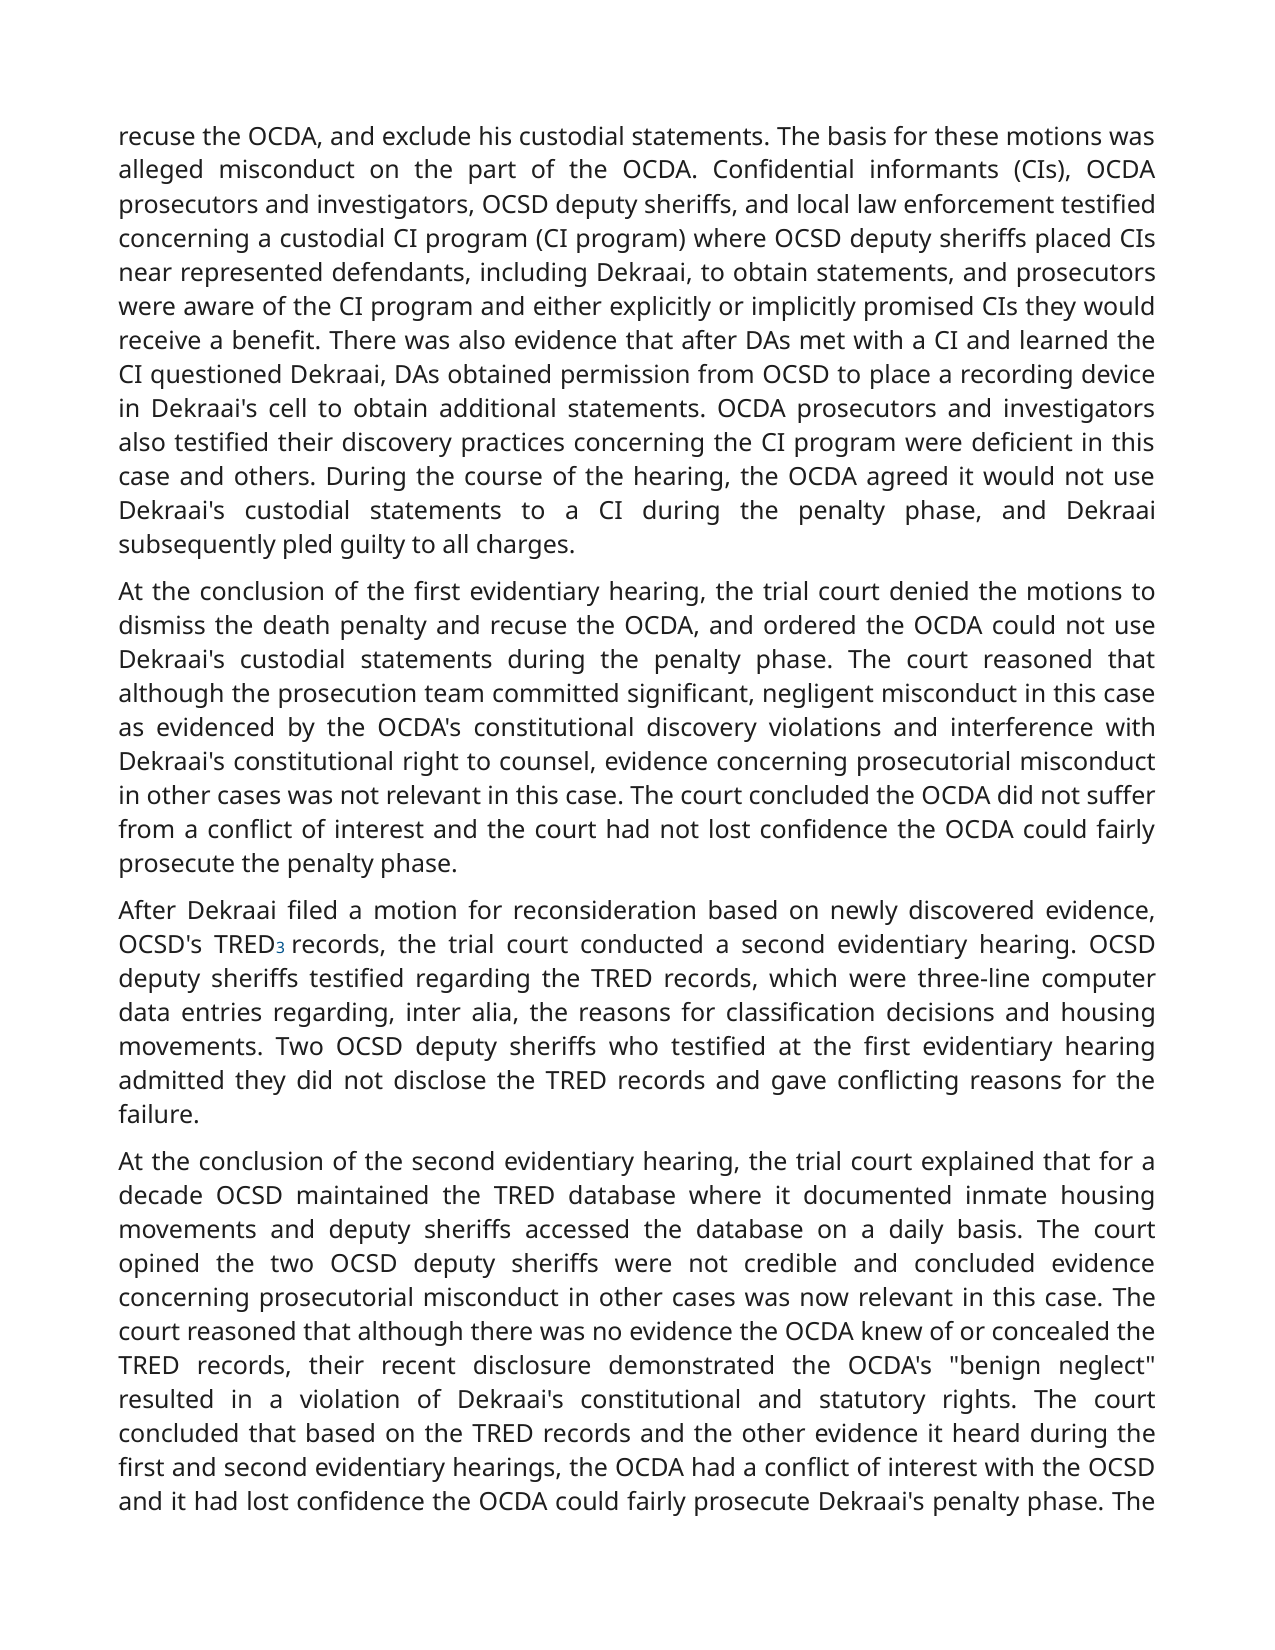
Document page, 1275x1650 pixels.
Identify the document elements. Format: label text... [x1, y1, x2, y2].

text At the conclusion of the first evidentiary hearing, the trial court denied the motions to dismiss the death penalty and recuse the OCDA, and ordered the OCDA could not use Dekraai's custodial statements during the penalty phase. The court reasoned that although the prosecution team committed significant, negligent misconduct in this case as evidenced by the OCDA's constitutional discovery violations and interference with Dekraai's constitutional right to counsel, evidence concerning prosecutorial misconduct in other cases was not relevant in this case. The court concluded the OCDA did not suffer from a conflict of interest and the court had not lost confidence the OCDA could fairly prosecute the penalty phase. [118, 573, 1157, 880]
text After Dekraai filed a motion for reconsideration based on newly discovered evidence, OCSD's TRED3 records, the trial court conducted a second evidentiary hearing. OCSD deputy sheriffs testified regarding the TRED records, which were three-line computer data entries regarding, inter alia, the reasons for classification decisions and housing movements. Two OCSD deputy sheriffs who testified at the first evidentiary hearing admitted they did not disclose the TRED records and gave conflicting reasons for the failure. [118, 892, 1157, 1131]
text At the conclusion of the second evidentiary hearing, the trial court explained that for a decade OCSD maintained the TRED database where it documented inmate housing movements and deputy sheriffs accessed the database on a daily basis. The court opined the two OCSD deputy sheriffs were not credible and concluded evidence concerning prosecutorial misconduct in other cases was now relevant in this case. The court reasoned that although there was no evidence the OCDA knew of or concealed the TRED records, their recent disclosure demonstrated the OCDA's "benign neglect" resulted in a violation of Dekraai's constitutional and statutory rights. The court concluded that based on the TRED records and the other evidence it heard during the first and second evidentiary hearings, the OCDA had a conflict of interest with the OCSD and it had lost confidence the OCDA could fairly prosecute Dekraai's penalty phase. The [118, 1143, 1157, 1518]
text recuse the OCDA, and exclude his custodial statements. The basis for these motions was alleged misconduct on the part of the OCDA. Confidential informants (CIs), OCDA prosecutors and investigators, OCSD deputy sheriffs, and local law enforcement testified concerning a custodial CI program (CI program) where OCSD deputy sheriffs placed CIs near represented defendants, including Dekraai, to obtain statements, and prosecutors were aware of the CI program and either explicitly or implicitly promised CIs they would receive a benefit. There was also evidence that after DAs met with a CI and learned the CI questioned Dekraai, DAs obtained permission from OCSD to place a recording device in Dekraai's cell to obtain additional statements. OCDA prosecutors and investigators also testified their discovery practices concerning the CI program were deficient in this case and others. During the course of the hearing, the OCDA agreed it would not use Dekraai's custodial statements to a CI during the penalty phase, and Dekraai subsequently pled guilty to all charges. [118, 118, 1157, 561]
